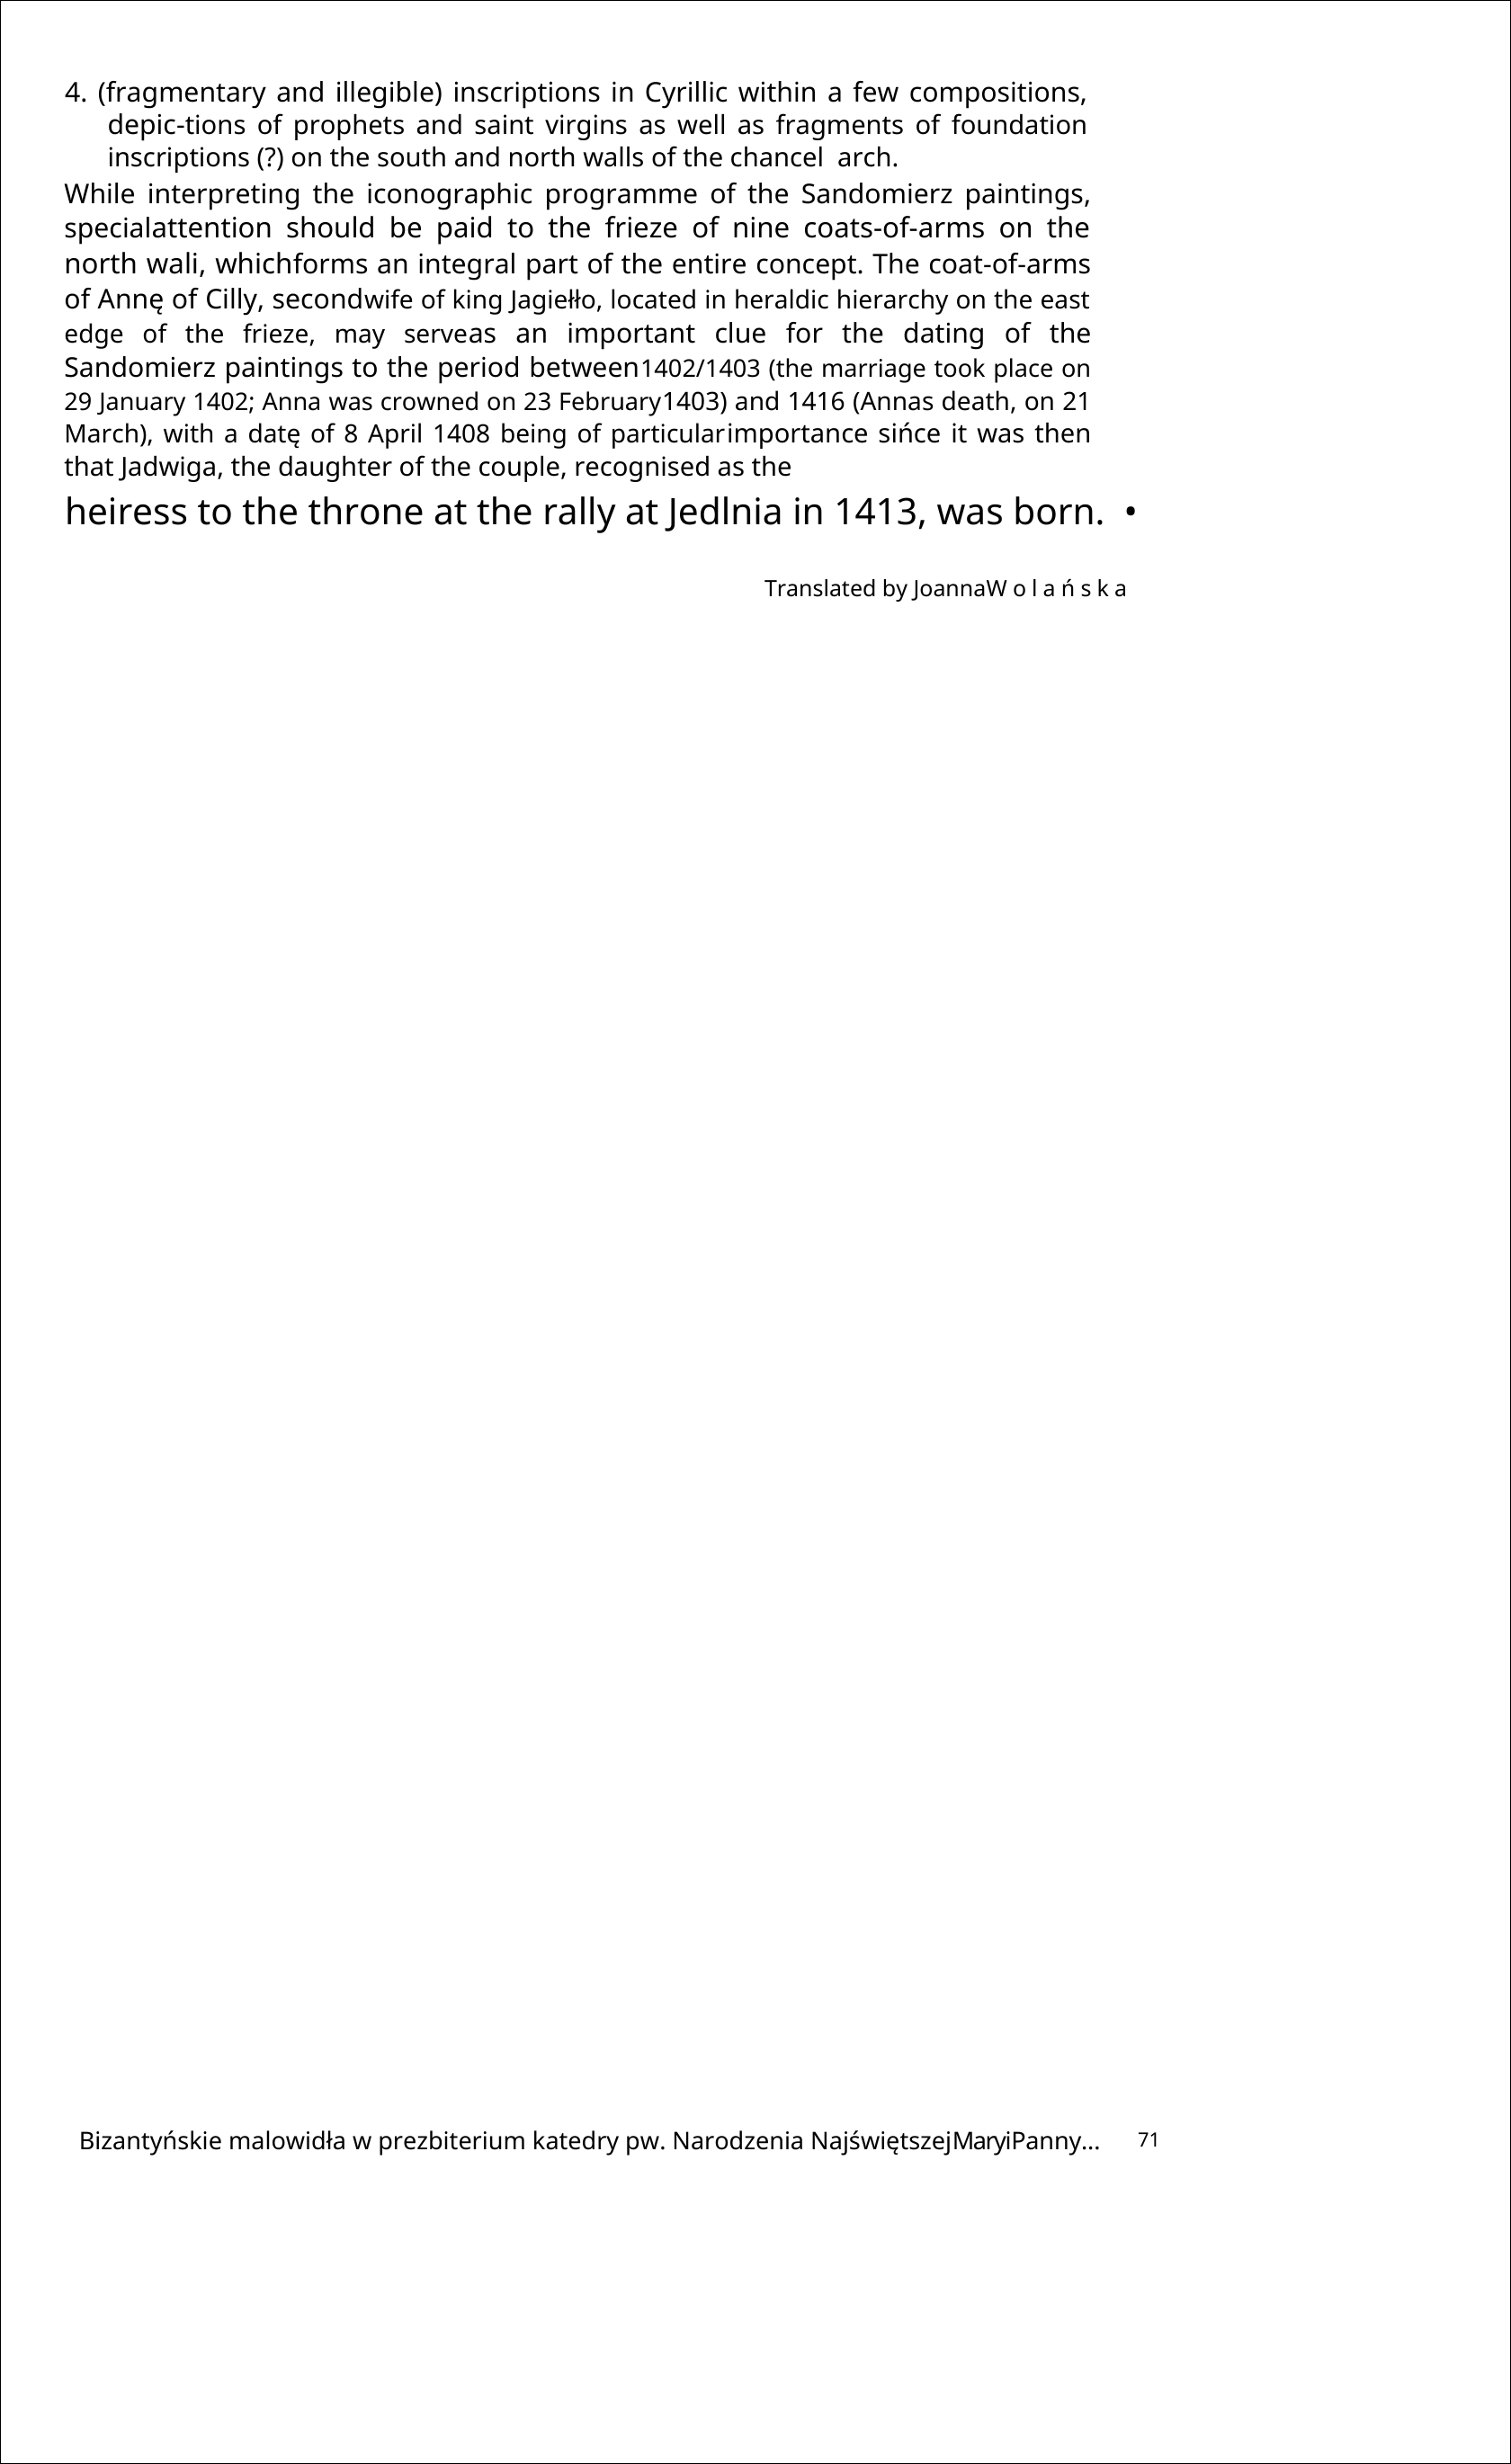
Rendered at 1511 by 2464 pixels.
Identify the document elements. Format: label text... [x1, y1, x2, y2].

text Bizantyńskie malowidła w prezbiterium katedry pw. Narodzenia NajświętszejMaryiPanny... 71 [79, 2123, 1510, 2156]
text While interpreting the iconographic programme of the Sandomierz paintings, specialattention should be paid to the frieze of nine coats-of-arms on the north wali, whichforms an integral part of the entire concept. The coat-of-arms of Annę of Cilly, secondwife of king Jagiełło, located in heraldic hierarchy on the east edge of the frieze, may serveas an important clue for the dating of the Sandomierz paintings to the period between1402/1403 (the marriage took place on 29 January 1402; Anna was crowned on 23 February1403) and 1416 (Annas death, on 21 March), with a datę of 8 April 1408 being of particularimportance sińce it was then that Jadwiga, the daughter of the couple, recognised as the [64, 176, 1092, 484]
text 4. (fragmentary and illegible) inscriptions in Cyrillic within a few compositions, depic-tions of prophets and saint virgins as well as fragments of foundation inscriptions (?) on the south and north walls of the chancel arch. [65, 75, 1089, 174]
text heiress to the throne at the rally at Jedlnia in 1413, was born. • [65, 484, 1510, 534]
text Translated by JoannaWolańska [764, 573, 1510, 603]
